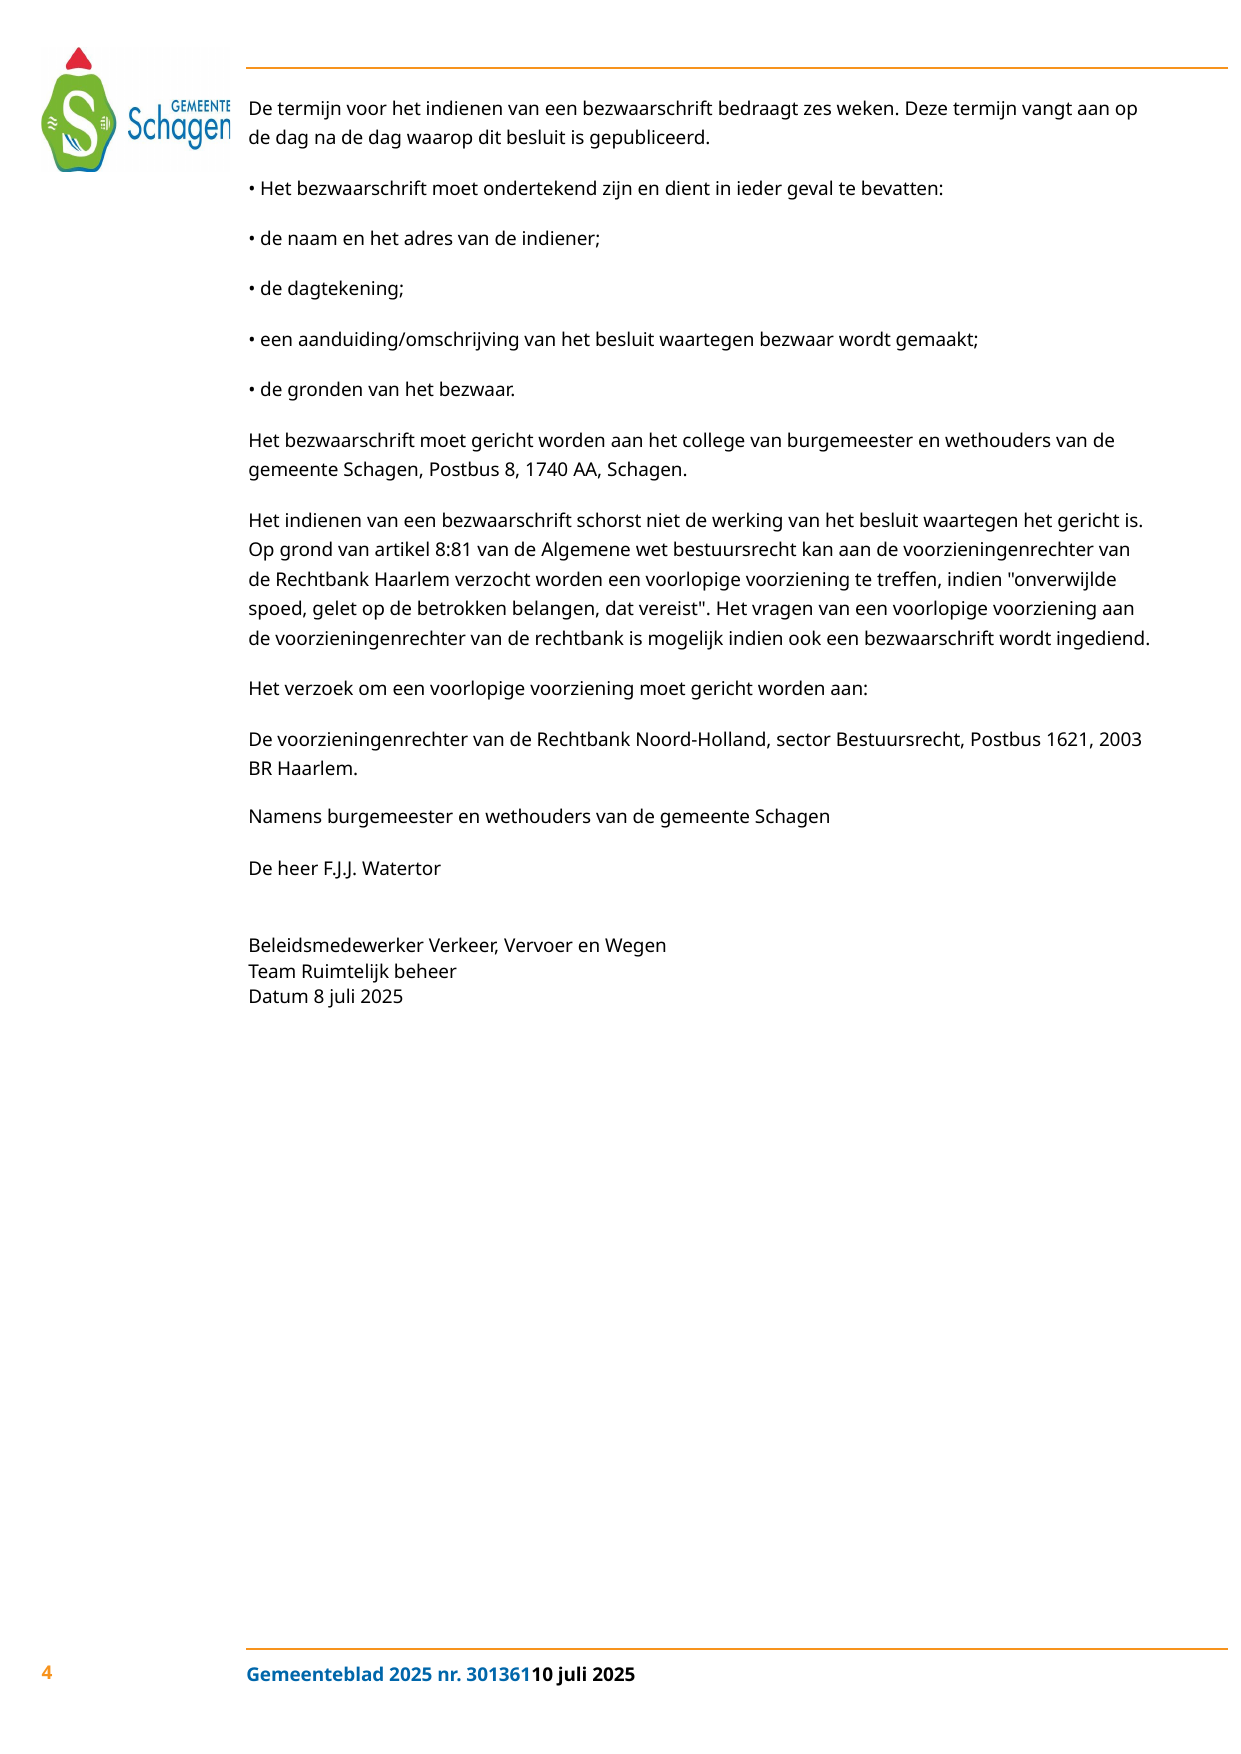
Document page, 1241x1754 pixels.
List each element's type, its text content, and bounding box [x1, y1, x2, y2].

text • Het bezwaarschrift moet ondertekend zijn en dient in ieder geval te bevatten: [248, 175, 1152, 201]
text • de dagtekening; [248, 276, 1152, 301]
text Het bezwaarschrift moet gericht worden aan het college van burgemeester en wethouders van de gemeente Schagen, Postbus 8, 1740 AA, Schagen. [248, 427, 1152, 482]
text • een aanduiding/omschrijving van het besluit waartegen bezwaar wordt gemaakt; [248, 326, 1152, 352]
text • de naam en het adres van de indiener; [248, 225, 1152, 251]
text De termijn voor het indienen van een bezwaarschrift bedraagt zes weken. Deze termijn vangt aan op de dag na de dag waarop dit besluit is gepubliceerd. [248, 95, 1152, 150]
text Namens burgemeester en wethouders van de gemeente Schagen [248, 803, 1152, 829]
text Team Ruimtelijk beheer [248, 958, 1152, 983]
text Het verzoek om een voorlopige voorziening moet gericht worden aan: [248, 676, 1152, 701]
text Beleidsmedewerker Verkeer, Vervoer en Wegen [248, 932, 1152, 958]
text Het indienen van een bezwaarschrift schorst niet de werking van het besluit waartegen het gericht is. Op grond van artikel 8:81 van de Algemene wet bestuursrecht kan aan de voorzieningenrechter van de Rechtbank Haarlem verzocht worden een voorlopige voorziening te treffen, indien "onverwijlde spoed, gelet op de betrokken belangen, dat vereist". Het vragen van een voorlopige voorziening aan de voorzieningenrechter van de rechtbank is mogelijk indien ook een bezwaarschrift wordt ingediend. [248, 507, 1152, 651]
picture [41, 47, 231, 172]
text De heer F.J.J. Watertor [248, 855, 1152, 881]
text • de gronden van het bezwaar. [248, 376, 1152, 402]
text De voorzieningenrechter van de Rechtbank Noord-Holland, sector Bestuursrecht, Postbus 1621, 2003 BR Haarlem. [248, 726, 1152, 781]
text Datum 8 juli 2025 [248, 983, 1152, 1009]
